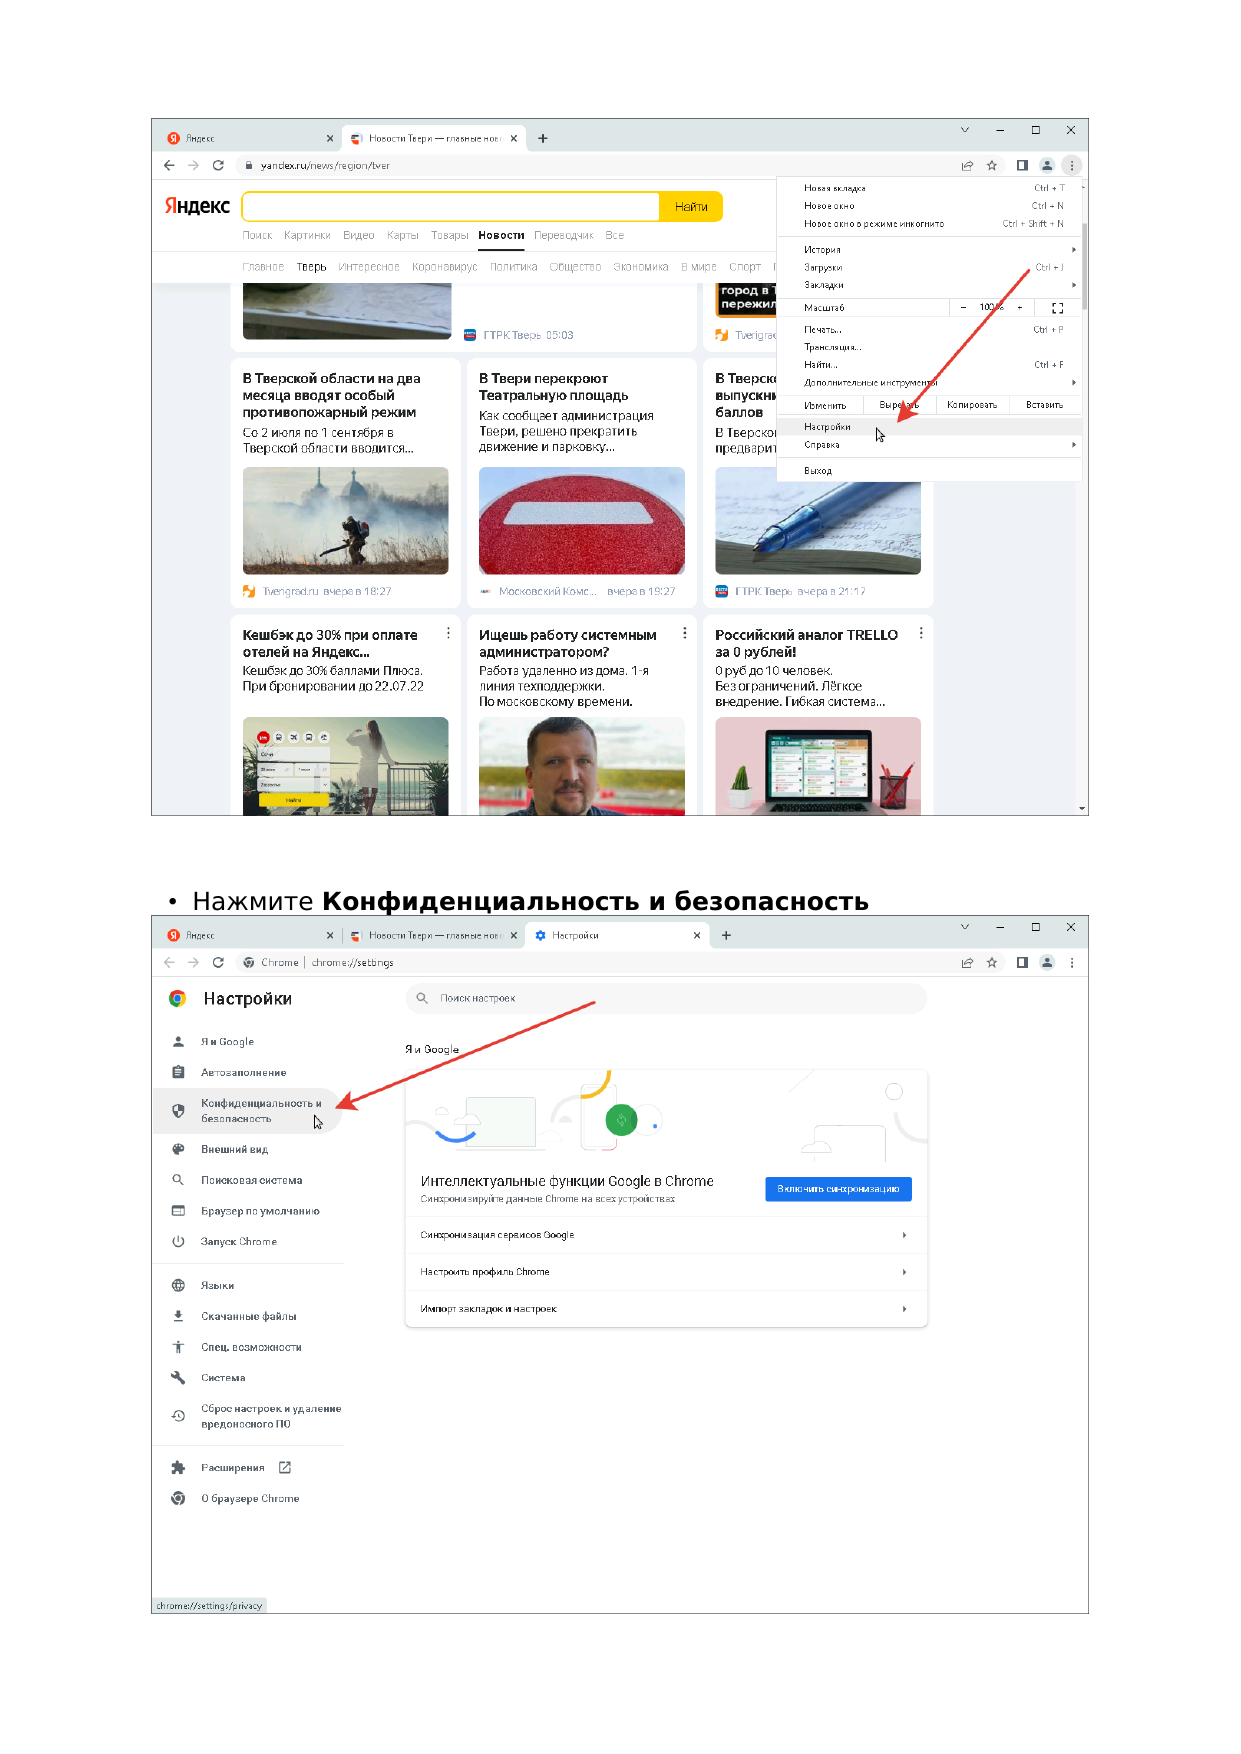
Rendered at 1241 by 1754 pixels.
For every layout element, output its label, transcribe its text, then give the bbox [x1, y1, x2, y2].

picture [151, 118, 1089, 816]
picture [151, 915, 1089, 1614]
list Нажмите Конфиденциальность и безопасность [177, 887, 1122, 916]
